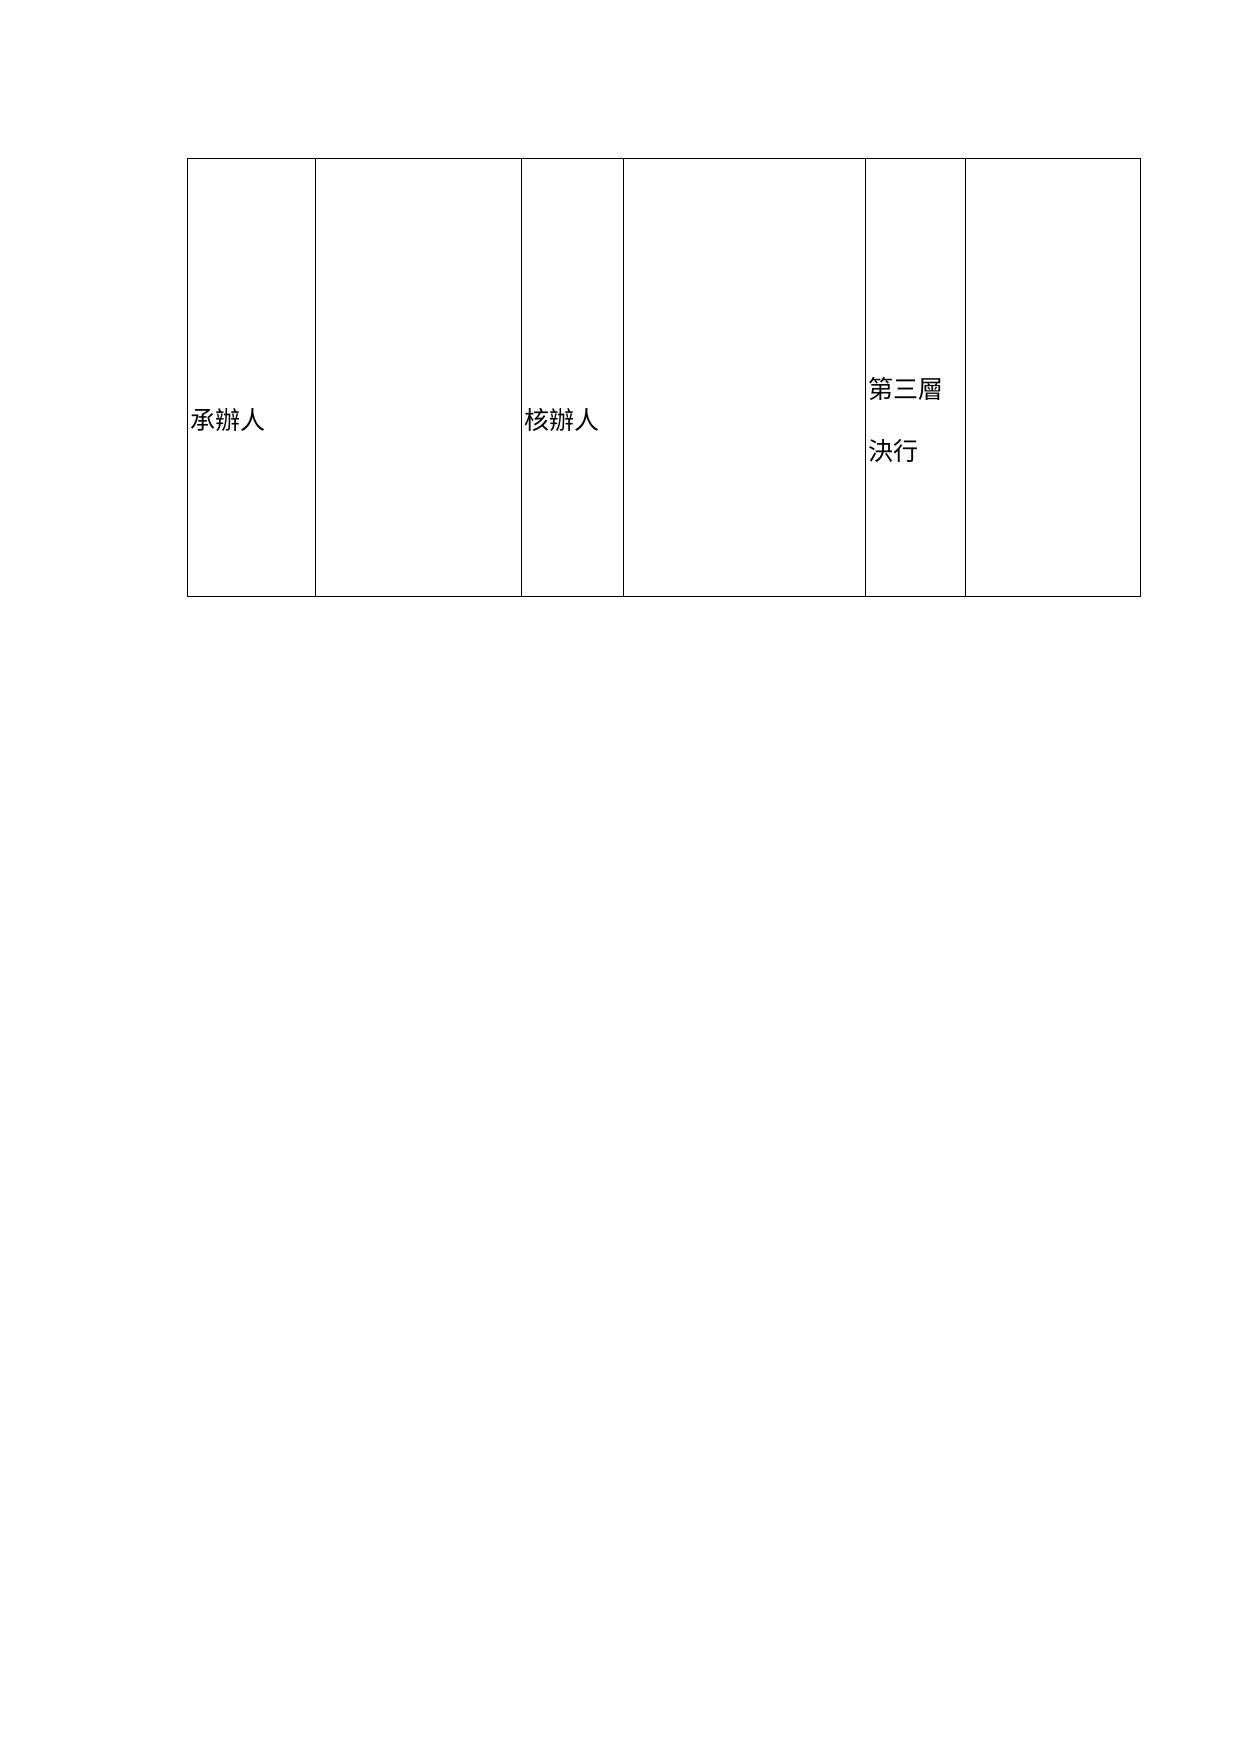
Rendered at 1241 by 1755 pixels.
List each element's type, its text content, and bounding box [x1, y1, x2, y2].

table_cell [624, 159, 865, 596]
table_cell [966, 159, 1140, 596]
table_cell 承辦人 [188, 159, 315, 596]
table_cell 核辦人 [522, 159, 623, 596]
table_cell 第三層決行 [866, 159, 965, 596]
table_cell [316, 159, 521, 596]
